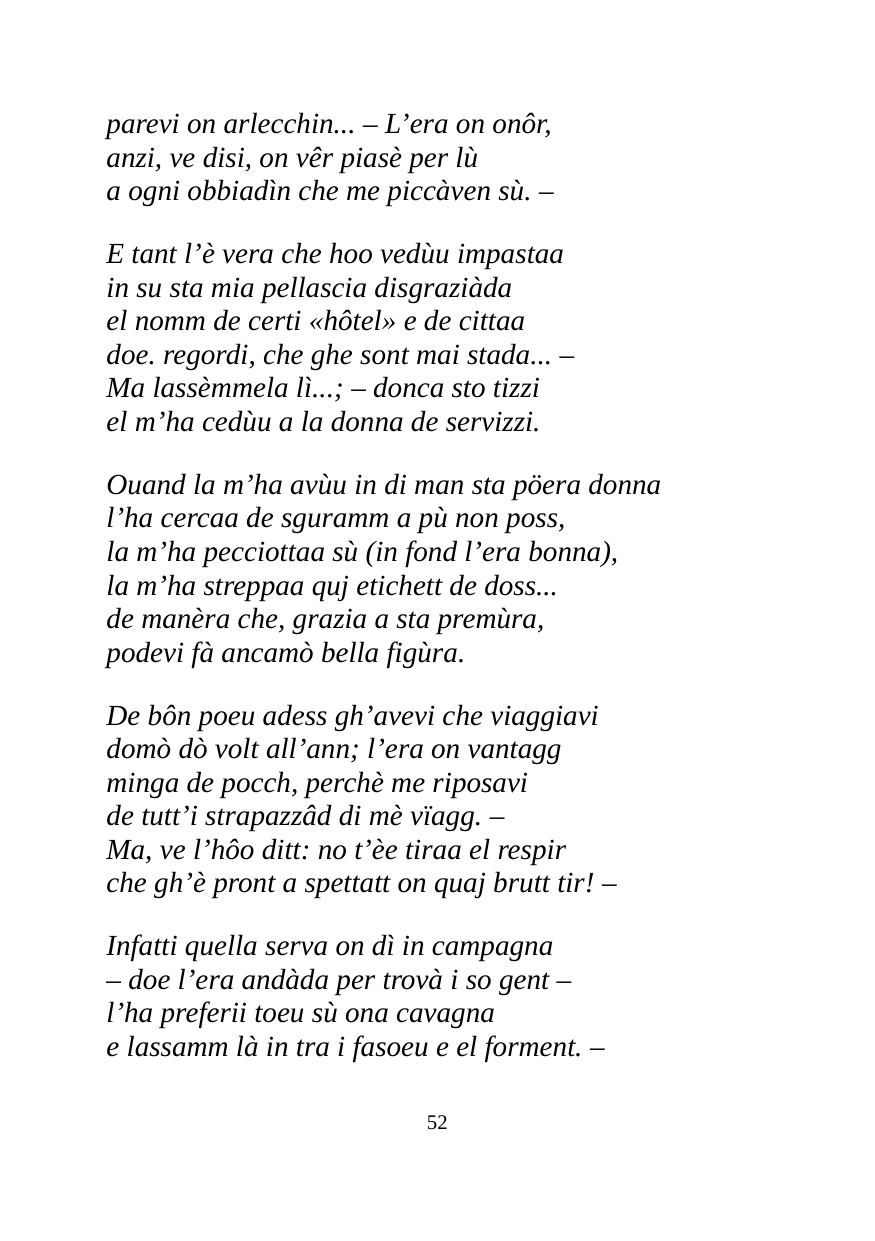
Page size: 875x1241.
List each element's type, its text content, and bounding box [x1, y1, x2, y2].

text E tant l’è vera che hoo vedùu impastaa in su sta mia pellascia disgraziàda el nomm de certi «hôtel» e de cittaa doe. regordi, che ghe sont mai stada... – Ma lassèmmela lì...; – donca sto tizzi el m’ha cedùu a la donna de servizzi. [106, 236, 768, 438]
text Infatti quella serva on dì in campagna – doe l’era andàda per trovà i so gent – l’ha preferii toeu sù ona cavagna e lassamm là in tra i fasoeu e el forment. – [106, 928, 768, 1063]
text parevi on arlecchin... – L’era on onôr, anzi, ve disi, on vêr piasè per lù a ogni obbiadìn che me piccàven sù. – [106, 106, 768, 207]
text De bôn poeu adess gh’avevi che viaggiavi domò dò volt all’ann; l’era on vantagg minga de pocch, perchè me riposavi de tutt’i strapazzâd di mè vïagg. – Ma, ve l’hôo ditt: no t’èe tiraa el respir che gh’è pront a spettatt on quaj brutt tir! – [106, 698, 768, 899]
text Ouand la m’ha avùu in di man sta pöera donna l’ha cercaa de sguramm a pù non poss, la m’ha pecciottaa sù (in fond l’era bonna), la m’ha streppaa quj etichett de doss... de manèra che, grazia a sta premùra, podevi fà ancamò bella figùra. [106, 467, 768, 668]
